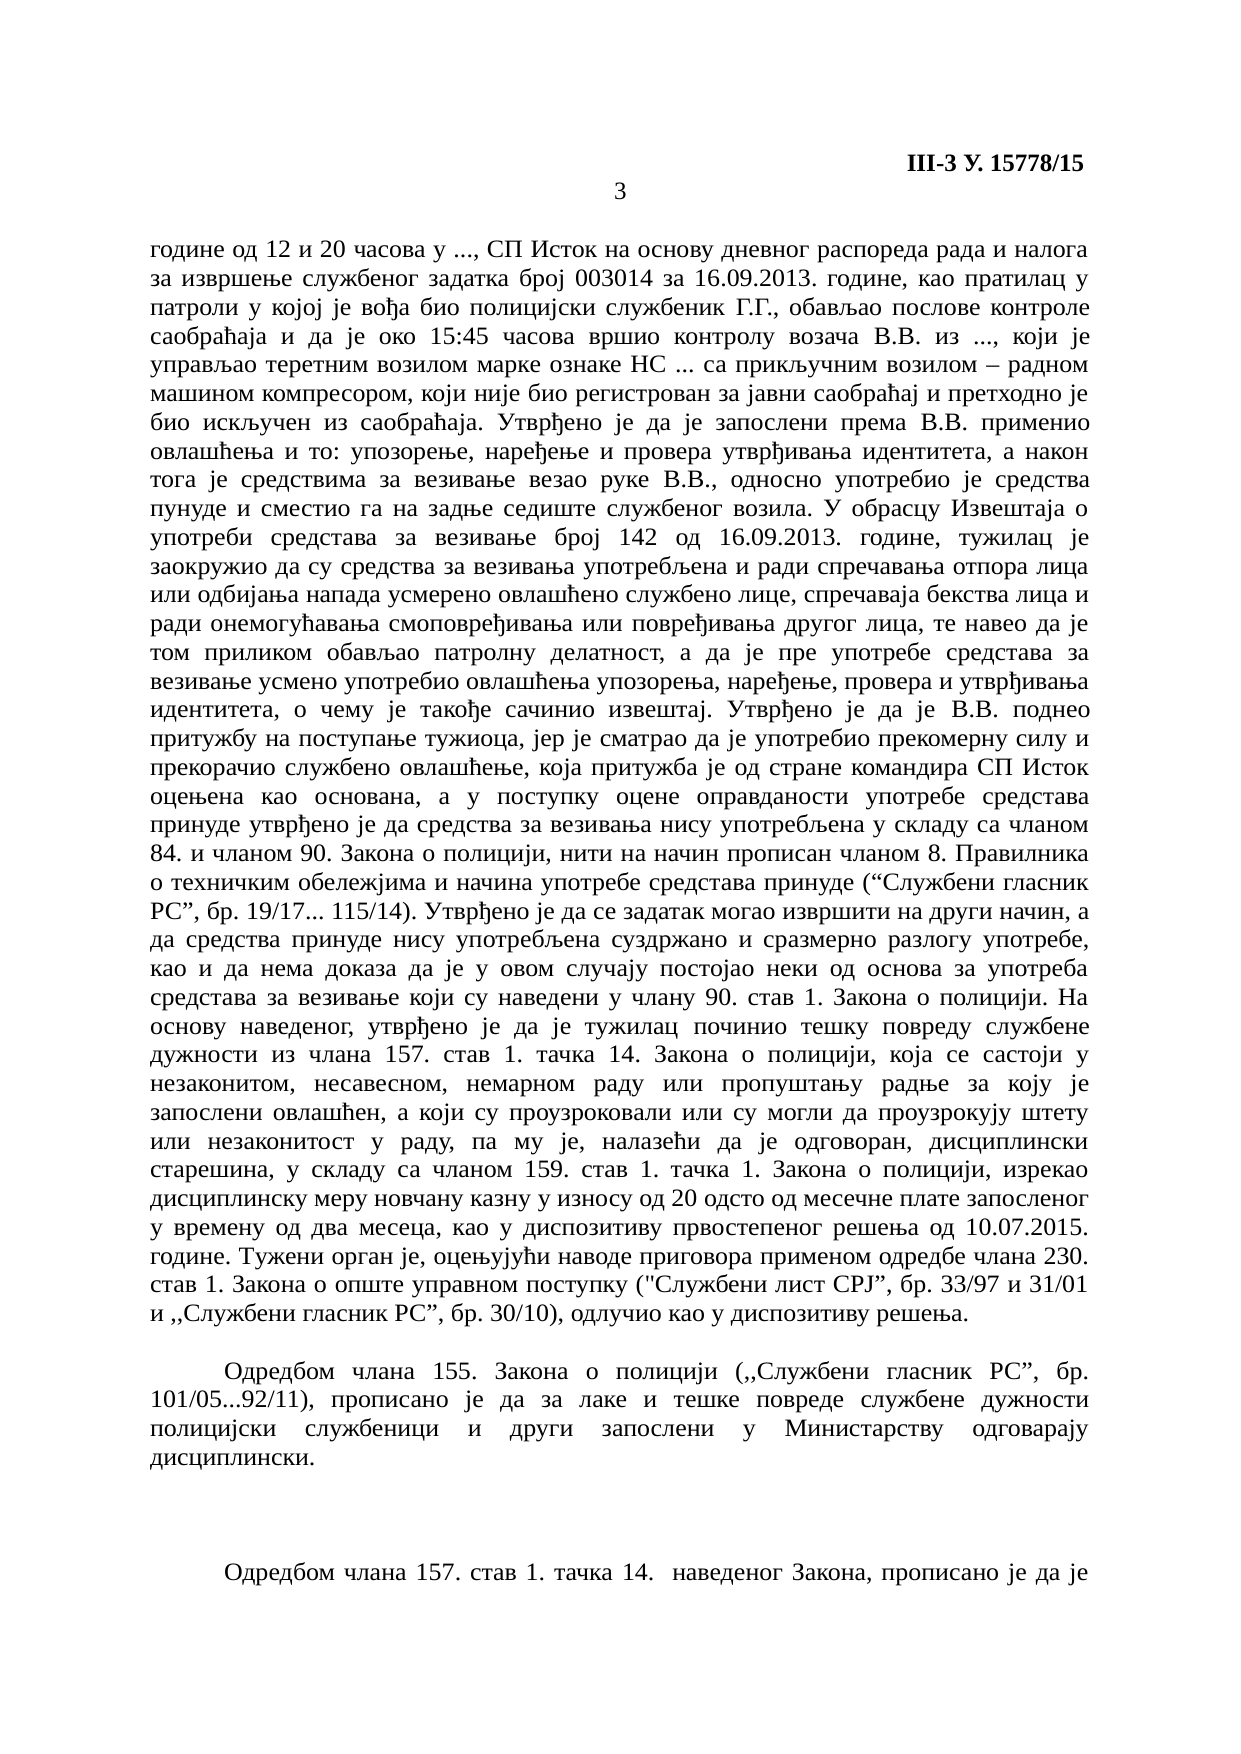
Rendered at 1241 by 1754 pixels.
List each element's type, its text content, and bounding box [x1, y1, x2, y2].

text Одредбом члана 157. став 1. тачка 14. наведеног Закона, прописано је да је [150, 1557, 1090, 1586]
text године од 12 и 20 часова у ..., СП Исток на основу дневног распореда рада и налога за извршење службеног задатка број 003014 за 16.09.2013. године, као пратилац у патроли у којој је вођа био полицијски службеник Г.Г., обављаo послове контроле саобраћаја и да је око 15:45 часова вршио контролу возача В.В. из ..., који је управљао теретним возилом марке ознаке НС ... са прикључним возилом – радном машином компресором, који није био регистрован за јавни саобраћај и претходно је био искључен из саобраћаја. Утврђено је да је запослени према В.В. применио овлашћења и то: упозорење, наређење и провера утврђивања идентитета, а након тога је средствима за везивање везао руке В.В., односно употребио је средства пунуде и сместио га на задње седиште службеног возила. У обрасцу Извештаја о употреби средстава за везивање број 142 од 16.09.2013. године, тужилац је заокружио да су средства за везивања употребљена и ради спречавања отпора лица или одбијања напада усмерено овлашћено службено лице, спречаваја бекства лица и ради онемогућавања смоповређивања или повређивања другог лица, те навео да је том приликом обављао патролну делатност, а да је пре употребе средстава за везивање усмено употребио овлашћења упозорења, наређење, провера и утврђивања идентитета, о чему је такође сачинио извештај. Утврђено је да је В.В. поднео притужбу на поступање тужиоца, јер је сматрао да је употребио прекомерну силу и прекорачио службено овлашћење, која притужба је од стране командира СП Исток оцењена као основана, а у поступку оцене оправданости употребе средстава принуде утврђено је да средства за везивања нису употребљена у складу са чланом 84. и чланом 90. Закона о полицији, нити на начин прописан чланом 8. Правилника о техничким обележјима и начина употребе средстава принуде (“Службени гласник РС”, бр. 19/17... 115/14). Утврђено је да се задатак могао извршити на други начин, а да средства принуде нису употребљена суздржано и сразмерно разлогу употребе, као и да нема доказа да је у овом случају постојао неки од основа за употреба средстава за везивање који су наведени у члану 90. став 1. Закона о полицији. На основу наведеног, утврђено је да је тужилац починио тешку повреду службене дужности из члана 157. став 1. тачка 14. Закона о полицији, која се састоји у незаконитом, несавесном, немарном раду или пропуштању радње за коју је запослени овлашћен, а који су проузроковали или су могли да проузрокују штету или незаконитост у раду, па му је, налазећи да је одговоран, дисциплински старешина, у складу са чланом 159. став 1. тачка 1. Закона о полицији, изрекао дисциплинску меру новчану казну у износу од 20 одсто од месечне плате запосленог у времену од два месеца, као у диспозитиву првостепеног решења од 10.07.2015. године. Тужени орган је, оцењујући наводе приговора применом одредбе члана 230. став 1. Закона о опште управном поступку ("Службени лист СРЈ”, бр. 33/97 и 31/01 и ,,Службени гласник РС”, бр. 30/10), одлучио као у диспозитиву решења. [150, 234, 1090, 1327]
text Одредбом члана 155. Закона о полицији (,,Службени гласник РС”, бр. 101/05...92/11), прописано је да за лаке и тешке повреде службене дужности полицијски службеници и други запослени у Министарству одговарају дисциплински. [150, 1356, 1090, 1471]
